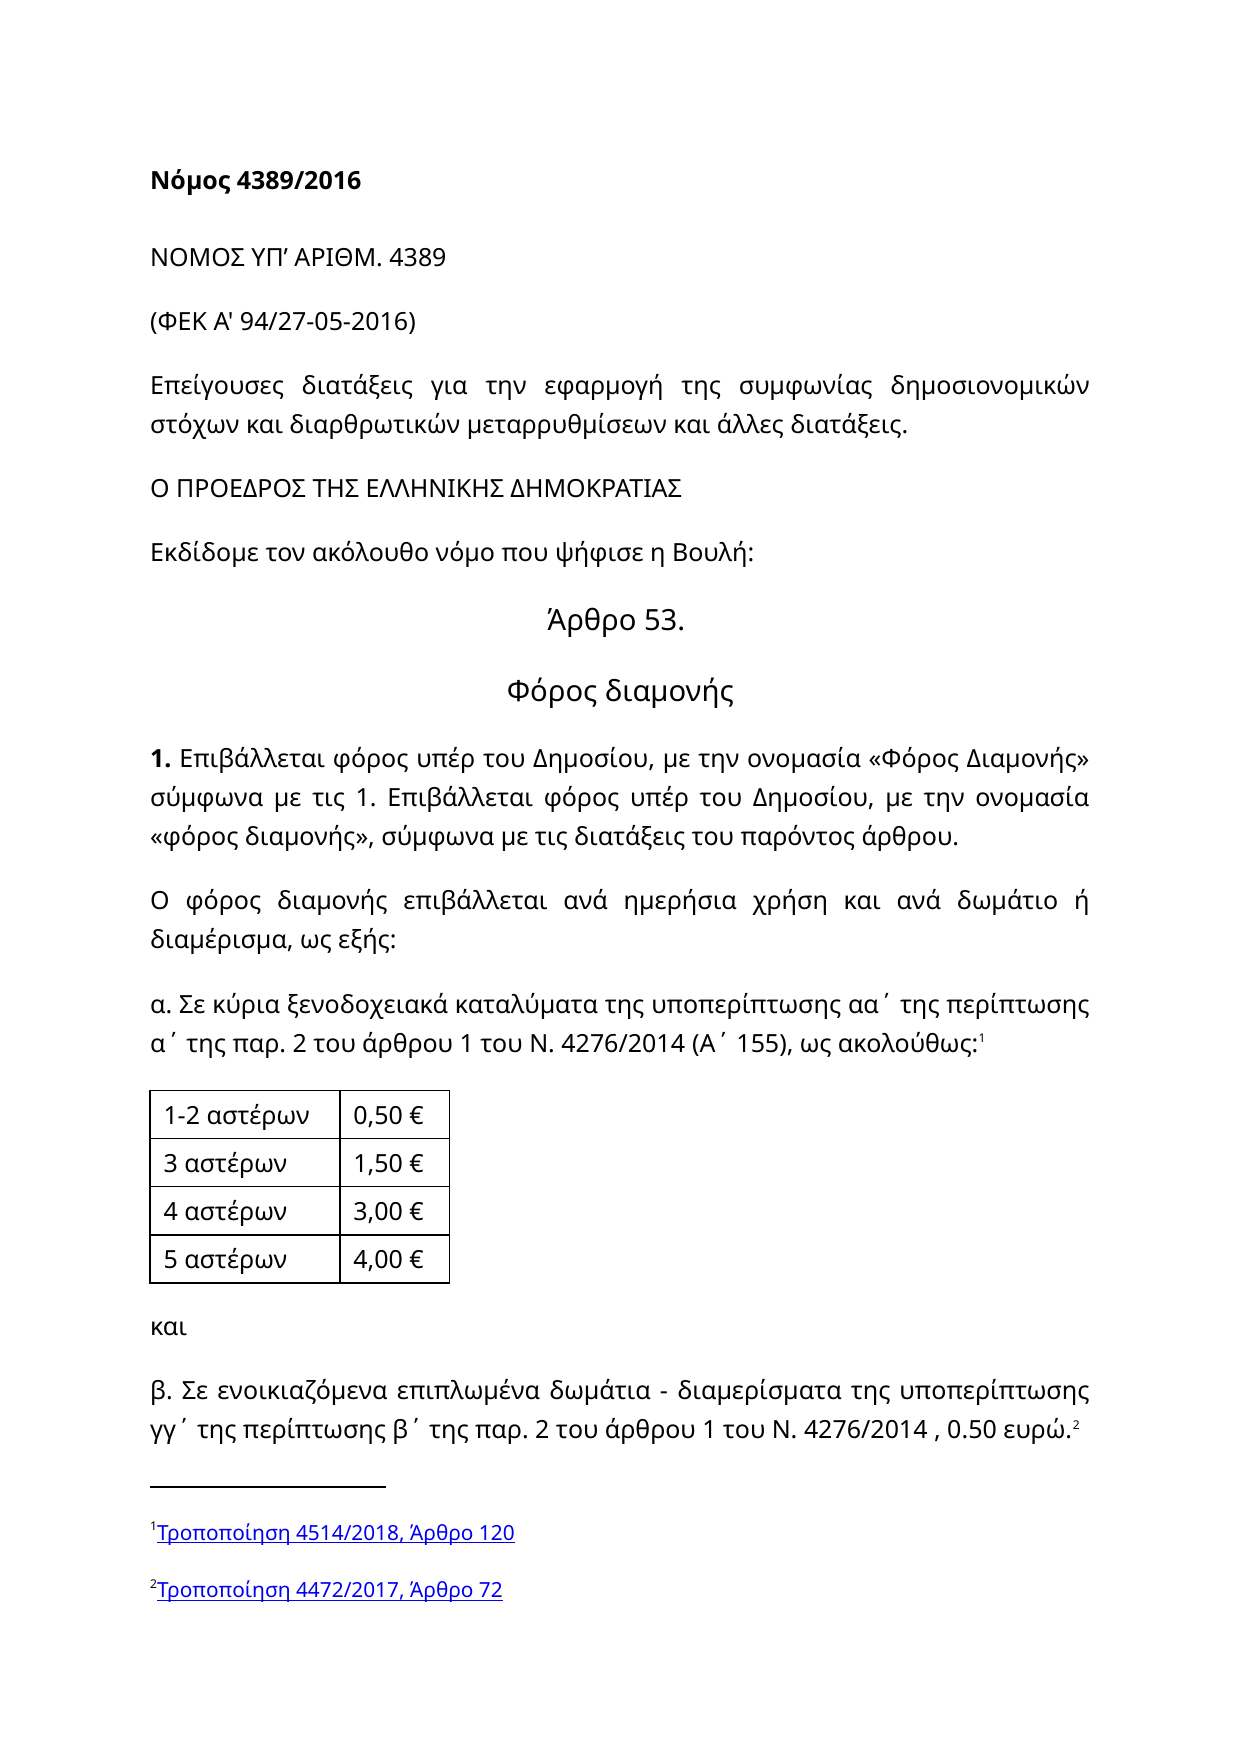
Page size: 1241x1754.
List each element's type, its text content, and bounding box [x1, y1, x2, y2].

text 1. Επιβάλλεται φόρος υπέρ του Δημοσίου, με την ονομασία «Φόρος Διαμονής» σύμφωνα με τις 1. Επιβάλλεται φόρος υπέρ του Δημοσίου, με την ονομασία «φόρος διαμονής», σύμφωνα με τις διατάξεις του παρόντος άρθρου. [150, 740, 1090, 853]
subtitle Φόρος διαμονής [150, 670, 1090, 709]
table_cell 4 αστέρων [151, 1187, 339, 1234]
table_cell 1,50 € [341, 1139, 449, 1186]
table_header 1-2 αστέρων [151, 1091, 339, 1138]
table_cell 5 αστέρων [151, 1236, 339, 1282]
text α. Σε κύρια ξενοδοχειακά καταλύματα της υποπερίπτωσης αα΄ της περίπτωσης α΄ της παρ. 2 του άρθρου 1 του Ν. 4276/2014 (Α΄ 155), ως ακολούθως: [150, 986, 1090, 1059]
text Τροποποίηση 4514/2018, Άρθρο 120 [150, 1518, 1090, 1546]
title Νόμος 4389/2016 [150, 162, 1090, 197]
text Εκδίδομε τον ακόλουθο νόμο που ψήφισε η Βουλή: [150, 535, 1090, 569]
text Ο ΠΡΟΕΔΡΟΣ ΤΗΣ ΕΛΛΗΝΙΚΗΣ ΔΗΜΟΚΡΑΤΙΑΣ [150, 471, 1090, 505]
table_cell 3 αστέρων [151, 1139, 339, 1186]
table_cell 4,00 € [341, 1236, 449, 1282]
table_cell 3,00 € [341, 1187, 449, 1234]
text β. Σε ενοικιαζόμενα επιπλωμένα δωμάτια - διαμερίσματα της υποπερίπτωσης γγ΄ της περίπτωσης β΄ της παρ. 2 του άρθρου 1 του Ν. 4276/2014 , 0.50 ευρώ. [150, 1373, 1090, 1446]
text Τροποποίηση 4472/2017, Άρθρο 72 [150, 1576, 1090, 1604]
text (ΦΕΚ Α' 94/27-05-2016) [150, 303, 1090, 337]
text ΝΟΜΟΣ ΥΠ’ ΑΡΙΘΜ. 4389 [150, 239, 1090, 273]
text Επείγουσες διατάξεις για την εφαρμογή της συμφωνίας δημοσιονομικών στόχων και διαρθρωτικών μεταρρυθμίσεων και άλλες διατάξεις. [150, 367, 1090, 441]
text και [150, 1309, 1090, 1343]
subtitle Άρθρο 53. [150, 599, 1090, 639]
table_header 0,50 € [341, 1091, 449, 1138]
text Ο φόρος διαμονής επιβάλλεται ανά ημερήσια χρήση και ανά δωμάτιο ή διαμέρισμα, ως εξής: [150, 883, 1090, 956]
